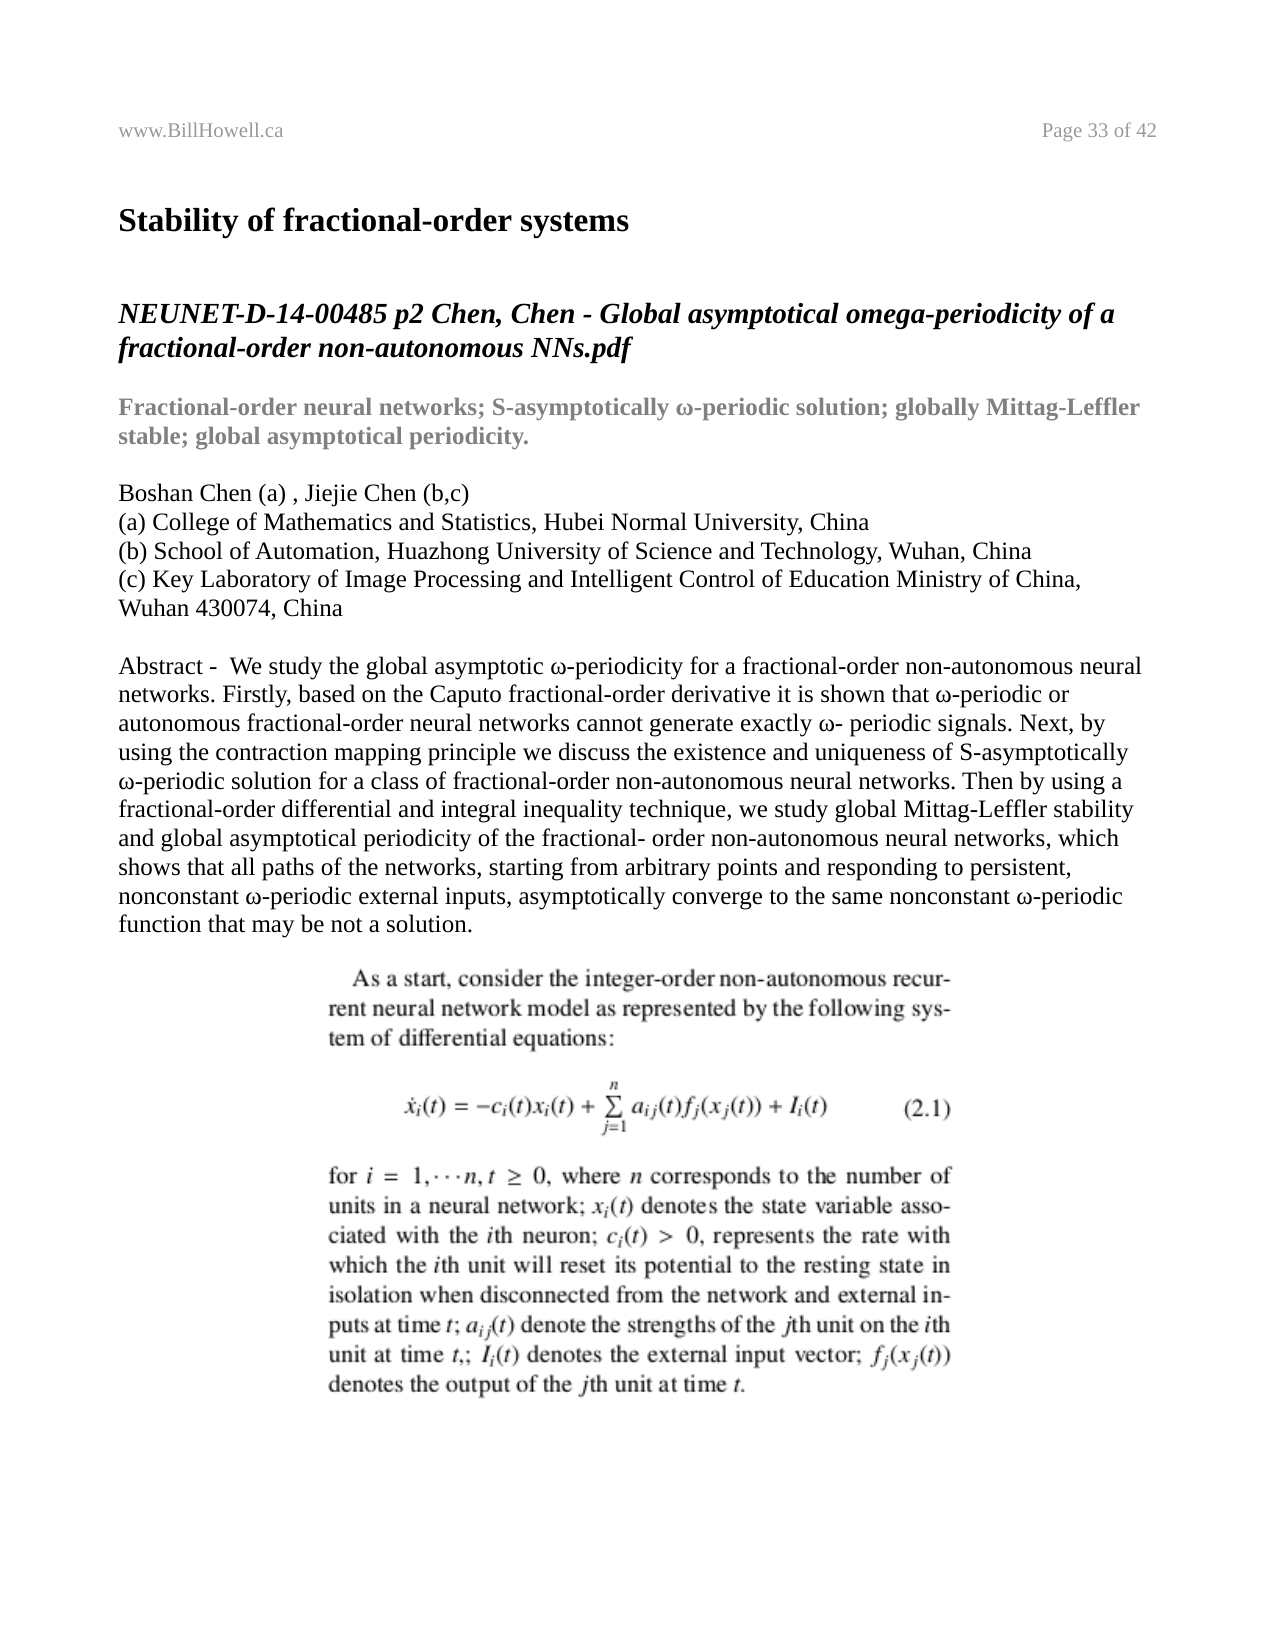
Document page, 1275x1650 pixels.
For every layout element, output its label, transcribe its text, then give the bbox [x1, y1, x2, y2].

subtitle Stability of fractional-order systems [118, 200, 1157, 239]
text (a) College of Mathematics and Statistics, Hubei Normal University, China [118, 507, 1157, 536]
subtitle NEUNET-D-14-00485 p2 Chen, Chen - Global asymptotical omega-periodicity of a fractional-order non-autonomous NNs.pdf [118, 296, 1157, 363]
text (c) Key Laboratory of Image Processing and Intelligent Control of Education Ministry of China, Wuhan 430074, China [118, 564, 1157, 622]
text (b) School of Automation, Huazhong University of Science and Technology, Wuhan, China [118, 536, 1157, 564]
text Abstract - We study the global asymptotic ω-periodicity for a fractional-order non-autonomous neural networks. Firstly, based on the Caputo fractional-order derivative it is shown that ω-periodic or autonomous fractional-order neural networks cannot generate exactly ω- periodic signals. Next, by using the contraction mapping principle we discuss the existence and uniqueness of S-asymptotically ω-periodic solution for a class of fractional-order non-autonomous neural networks. Then by using a fractional-order differential and integral inequality technique, we study global Mittag-Leffler stability and global asymptotical periodicity of the fractional- order non-autonomous neural networks, which shows that all paths of the networks, starting from arbitrary points and responding to persistent, nonconstant ω-periodic external inputs, asymptotically converge to the same nonconstant ω-periodic function that may be not a solution. [118, 651, 1157, 938]
subtitle Fractional-order neural networks; S-asymptotically ω-periodic solution; globally Mittag-Leffler stable; global asymptotical periodicity. [118, 392, 1157, 449]
text Boshan Chen (a) , Jiejie Chen (b,c) [118, 478, 1157, 507]
picture [321, 967, 954, 1403]
